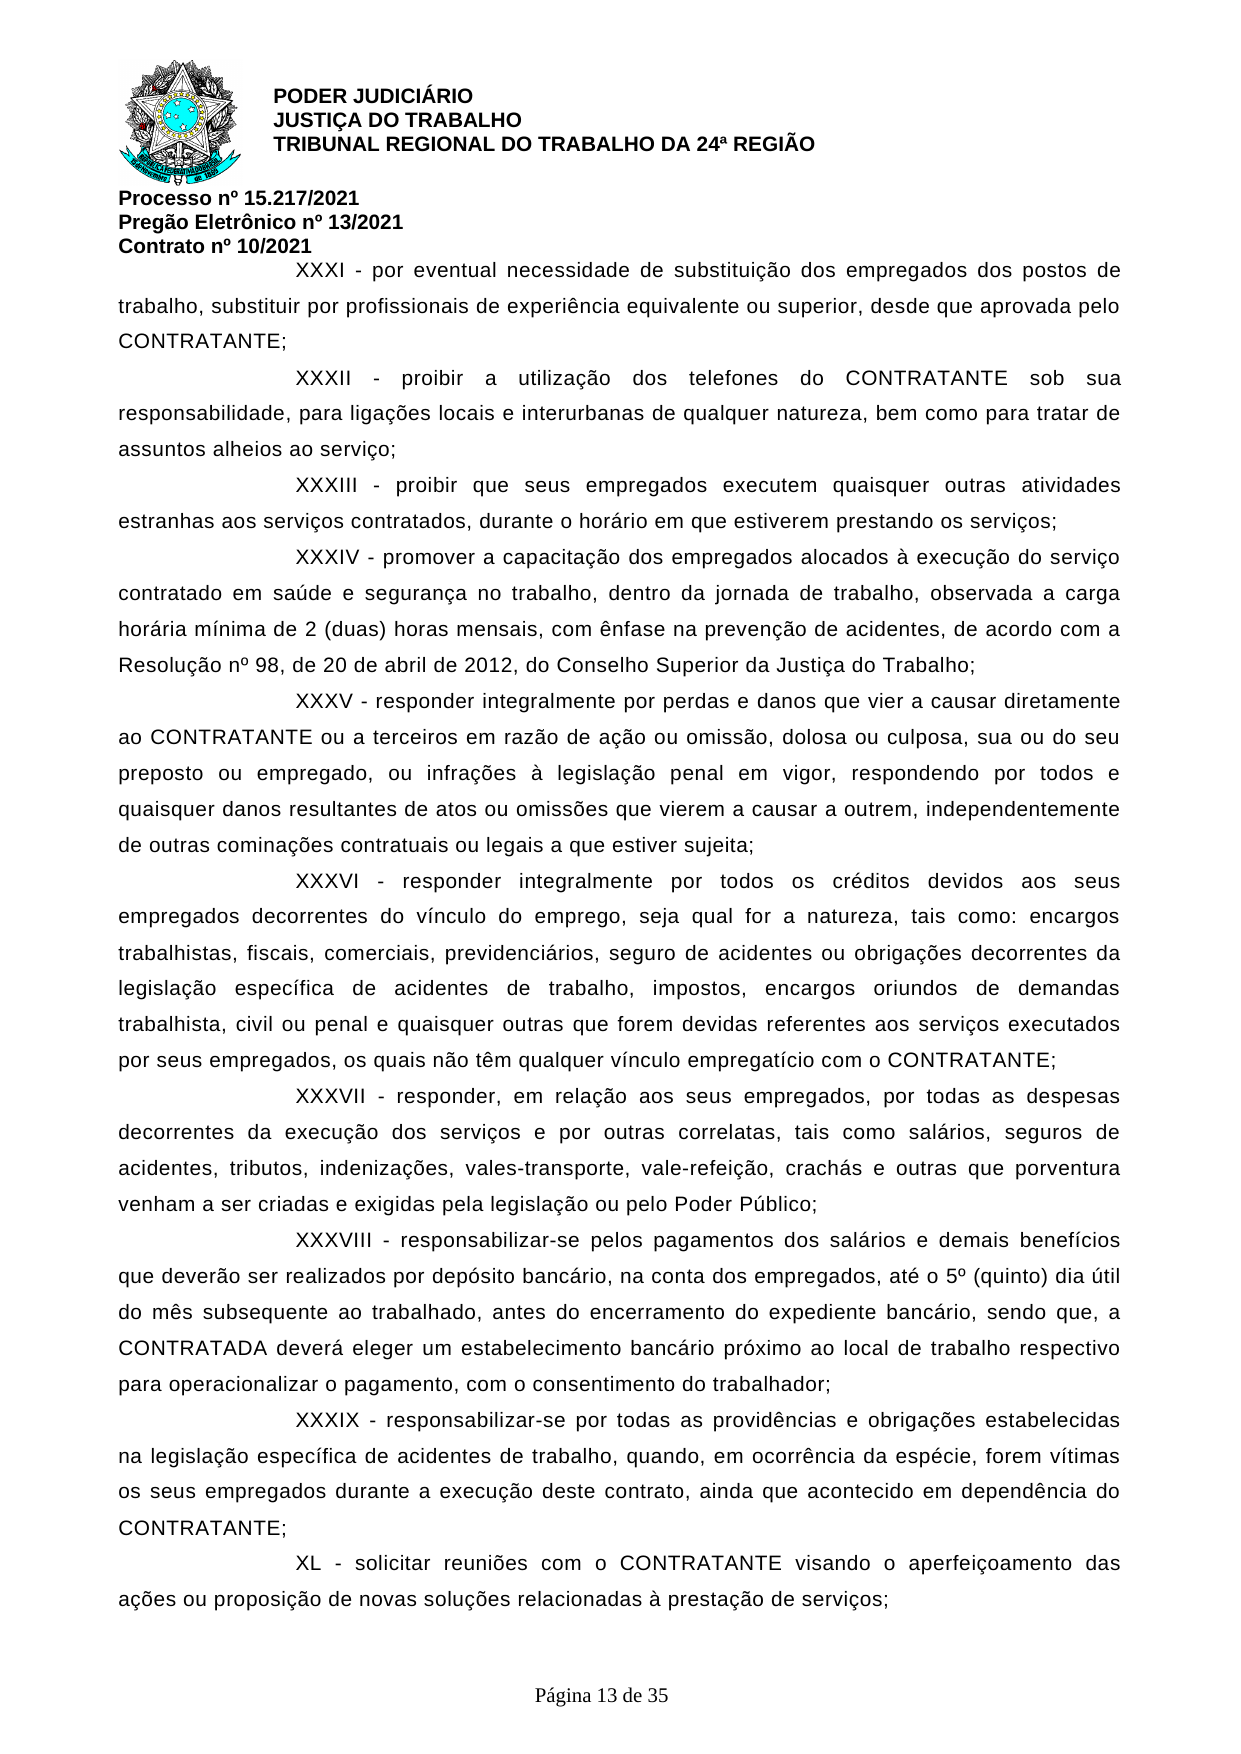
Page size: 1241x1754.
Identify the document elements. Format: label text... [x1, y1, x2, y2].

text XXXVIII - responsabilizar-se pelos pagamentos dos salários e demais benefícios que deverão ser realizados por depósito bancário, na conta dos empregados, até o 5º (quinto) dia útil do mês subsequente ao trabalhado, antes do encerramento do expediente bancário, sendo que, a CONTRATADA deverá eleger um estabelecimento bancário próximo ao local de trabalho respectivo para operacionalizar o pagamento, com o consentimento do trabalhador; [118, 1228, 1122, 1396]
text XXXI - por eventual necessidade de substituição dos empregados dos postos de trabalho, substituir por profissionais de experiência equivalente ou superior, desde que aprovada pelo CONTRATANTE; [118, 257, 1122, 353]
picture [118, 59, 243, 186]
text XXXIII - proibir que seus empregados executem quaisquer outras atividades estranhas aos serviços contratados, durante o horário em que estiverem prestando os serviços; [118, 473, 1122, 533]
text XL - solicitar reuniões com o CONTRATANTE visando o aperfeiçoamento das ações ou proposição de novas soluções relacionadas à prestação de serviços; [118, 1551, 1122, 1611]
text XXXII - proibir a utilização dos telefones do CONTRATANTE sob sua responsabilidade, para ligações locais e interurbanas de qualquer natureza, bem como para tratar de assuntos alheios ao serviço; [118, 365, 1122, 461]
text XXXIX - responsabilizar-se por todas as providências e obrigações estabelecidas na legislação específica de acidentes de trabalho, quando, em ocorrência da espécie, forem vítimas os seus empregados durante a execução deste contrato, ainda que acontecido em dependência do CONTRATANTE; [118, 1407, 1122, 1539]
text XXXVI - responder integralmente por todos os créditos devidos aos seus empregados decorrentes do vínculo do emprego, seja qual for a natureza, tais como: encargos trabalhistas, fiscais, comerciais, previdenciários, seguro de acidentes ou obrigações decorrentes da legislação específica de acidentes de trabalho, impostos, encargos oriundos de demandas trabalhista, civil ou penal e quaisquer outras que forem devidas referentes aos serviços executados por seus empregados, os quais não têm qualquer vínculo empregatício com o CONTRATANTE; [118, 868, 1122, 1072]
text XXXIV - promover a capacitação dos empregados alocados à execução do serviço contratado em saúde e segurança no trabalho, dentro da jornada de trabalho, observada a carga horária mínima de 2 (duas) horas mensais, com ênfase na prevenção de acidentes, de acordo com a Resolução nº 98, de 20 de abril de 2012, do Conselho Superior da Justiça do Trabalho; [118, 545, 1122, 677]
text XXXV - responder integralmente por perdas e danos que vier a causar diretamente ao CONTRATANTE ou a terceiros em razão de ação ou omissão, dolosa ou culposa, sua ou do seu preposto ou empregado, ou infrações à legislação penal em vigor, respondendo por todos e quaisquer danos resultantes de atos ou omissões que vierem a causar a outrem, independentemente de outras cominações contratuais ou legais a que estiver sujeita; [118, 689, 1122, 856]
text XXXVII - responder, em relação aos seus empregados, por todas as despesas decorrentes da execução dos serviços e por outras correlatas, tais como salários, seguros de acidentes, tributos, indenizações, vales-transporte, vale-refeição, crachás e outras que porventura venham a ser criadas e exigidas pela legislação ou pelo Poder Público; [118, 1084, 1122, 1216]
